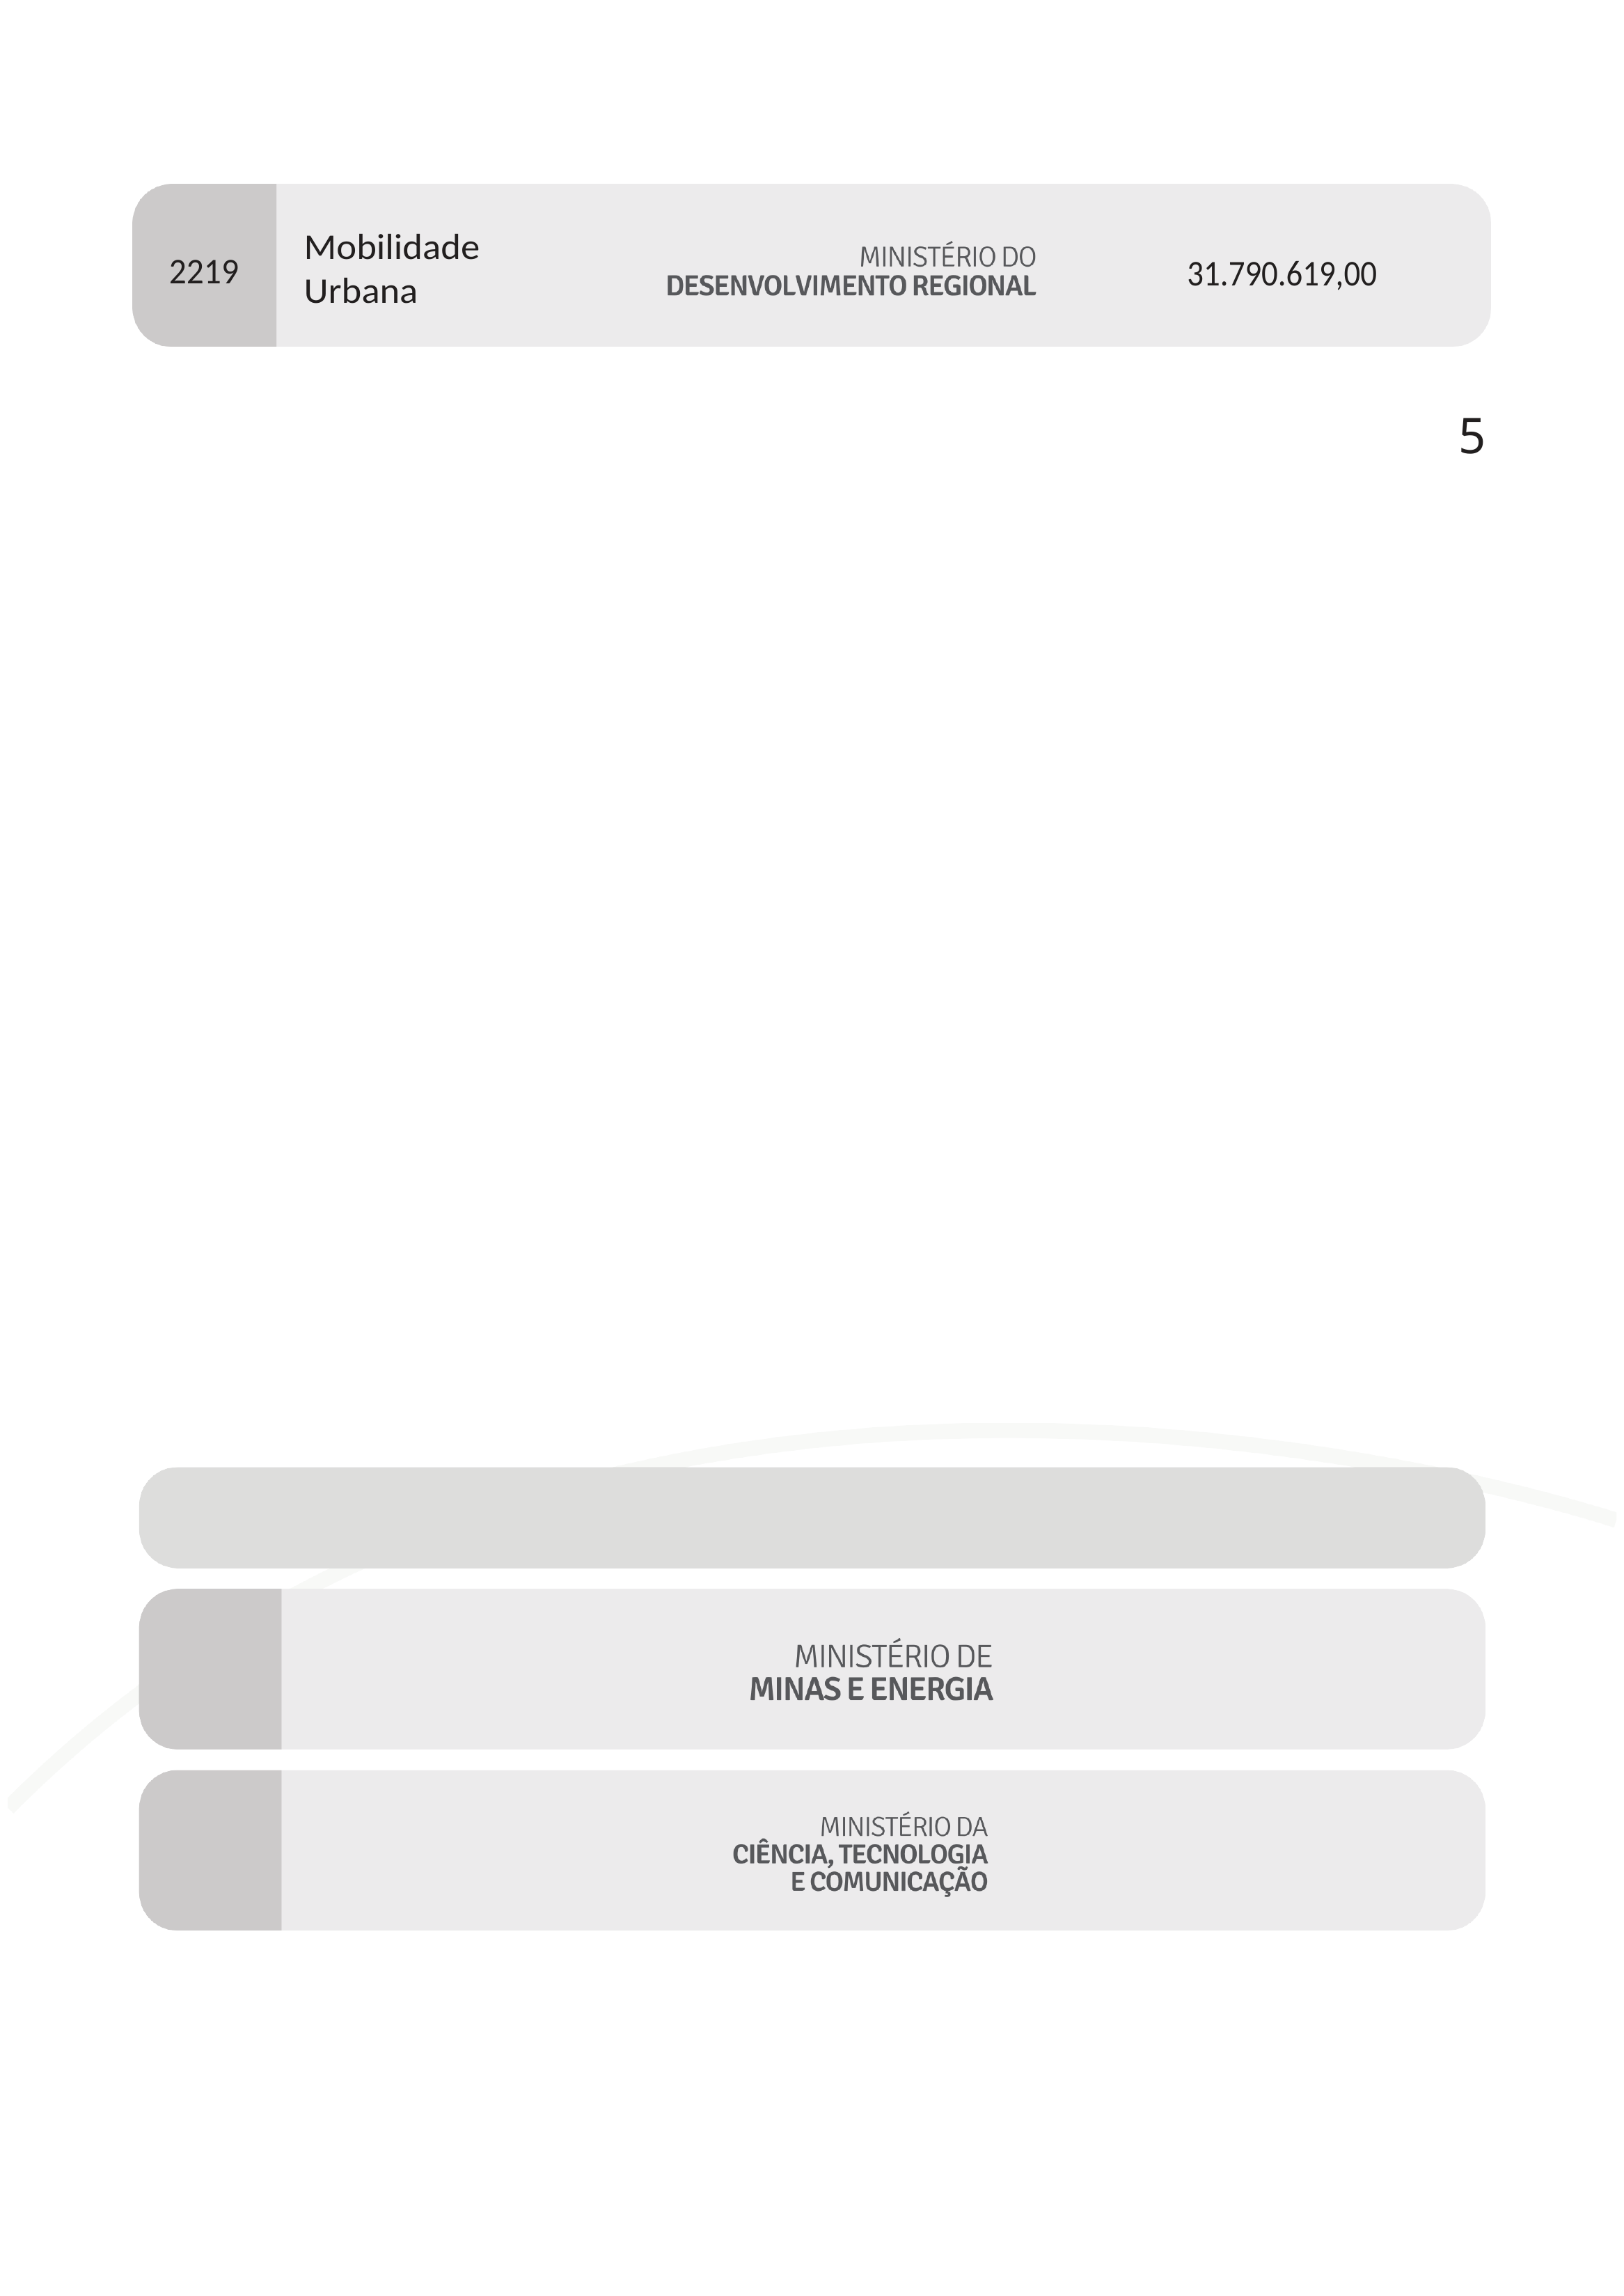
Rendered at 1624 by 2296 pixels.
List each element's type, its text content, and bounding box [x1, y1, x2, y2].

text 5 [94, 401, 1485, 469]
